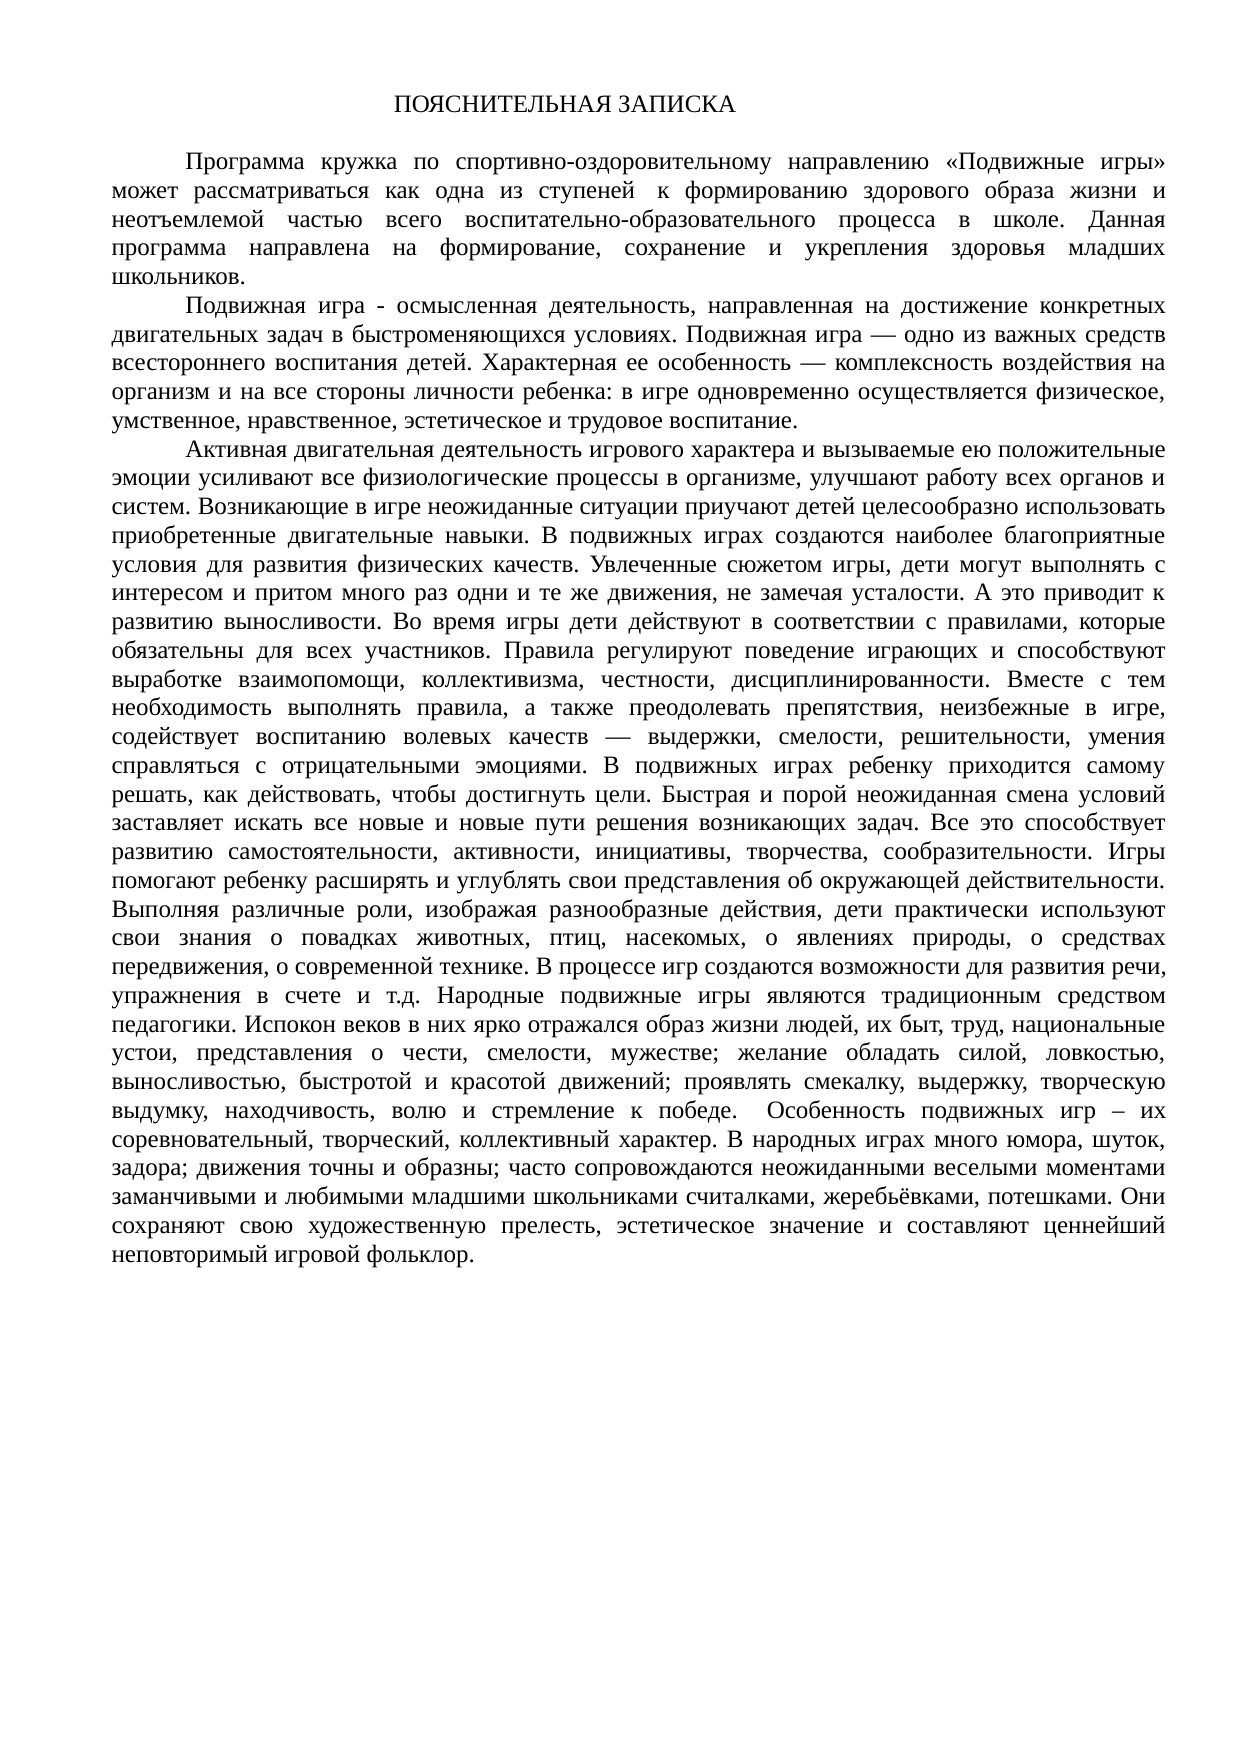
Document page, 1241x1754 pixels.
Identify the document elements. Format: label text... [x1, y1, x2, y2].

text ПОЯСНИТЕЛЬНАЯ ЗАПИСКА [37, 89, 1167, 117]
text Программа кружка по спортивно-оздоровительному направлению «Подвижные игры» может рассматриваться как одна из ступеней к формированию здорового образа жизни и неотъемлемой частью всего воспитательно-образовательного процесса в школе. Данная программа направлена на формирование, сохранение и укрепления здоровья младших школьников. [111, 146, 1167, 290]
text Подвижная игра - осмысленная деятельность, направленная на достижение конкретных двигательных задач в быстроменяющихся условиях. Подвижная игра — одно из важных средств всестороннего воспитания детей. Характерная ее особенность — комплексность воздействия на организм и на все стороны личности ребенка: в игре одновременно осуществляется физическое, умственное, нравственное, эстетическое и трудовое воспитание. [111, 290, 1167, 434]
text Активная двигательная деятельность игрового характера и вызываемые ею положительные эмоции усиливают все физиологические процессы в организме, улучшают работу всех органов и систем. Возникающие в игре неожиданные ситуации приучают детей целесообразно использовать приобретенные двигательные навыки. В подвижных играх создаются наиболее благоприятные условия для развития физических качеств. Увлеченные сюжетом игры, дети могут выполнять с интересом и притом много раз одни и те же движения, не замечая усталости. А это приводит к развитию выносливости. Во время игры дети действуют в соответствии с правилами, которые обязательны для всех участников. Правила регулируют поведение играющих и способствуют выработке взаимопомощи, коллективизма, честности, дисциплинированности. Вместе с тем необходимость выполнять правила, а также преодолевать препятствия, неизбежные в игре, содействует воспитанию волевых качеств — выдержки, смелости, решительности, умения справляться с отрицательными эмоциями. В подвижных играх ребенку приходится самому решать, как действовать, чтобы достигнуть цели. Быстрая и порой неожиданная смена условий заставляет искать все новые и новые пути решения возникающих задач. Все это способствует развитию самостоятельности, активности, инициативы, творчества, сообразительности. Игры помогают ребенку расширять и углублять свои представления об окружающей действительности. Выполняя различные роли, изображая разнообразные действия, дети практически используют свои знания о повадках животных, птиц, насекомых, о явлениях природы, о средствах передвижения, о современной технике. В процессе игр создаются возможности для развития речи, упражнения в счете и т.д. Народные подвижные игры являются традиционным средством педагогики. Испокон веков в них ярко отражался образ жизни людей, их быт, труд, национальные устои, представления о чести, смелости, мужестве; желание обладать силой, ловкостью, выносливостью, быстротой и красотой движений; проявлять смекалку, выдержку, творческую выдумку, находчивость, волю и стремление к победе. Особенность подвижных игр – их соревновательный, творческий, коллективный характер. В народных играх много юмора, шуток, задора; движения точны и образны; часто сопровождаются неожиданными веселыми моментами заманчивыми и любимыми младшими школьниками считалками, жеребьёвками, потешками. Они сохраняют свою художественную прелесть, эстетическое значение и составляют ценнейший неповторимый игровой фольклор. [111, 434, 1167, 1267]
